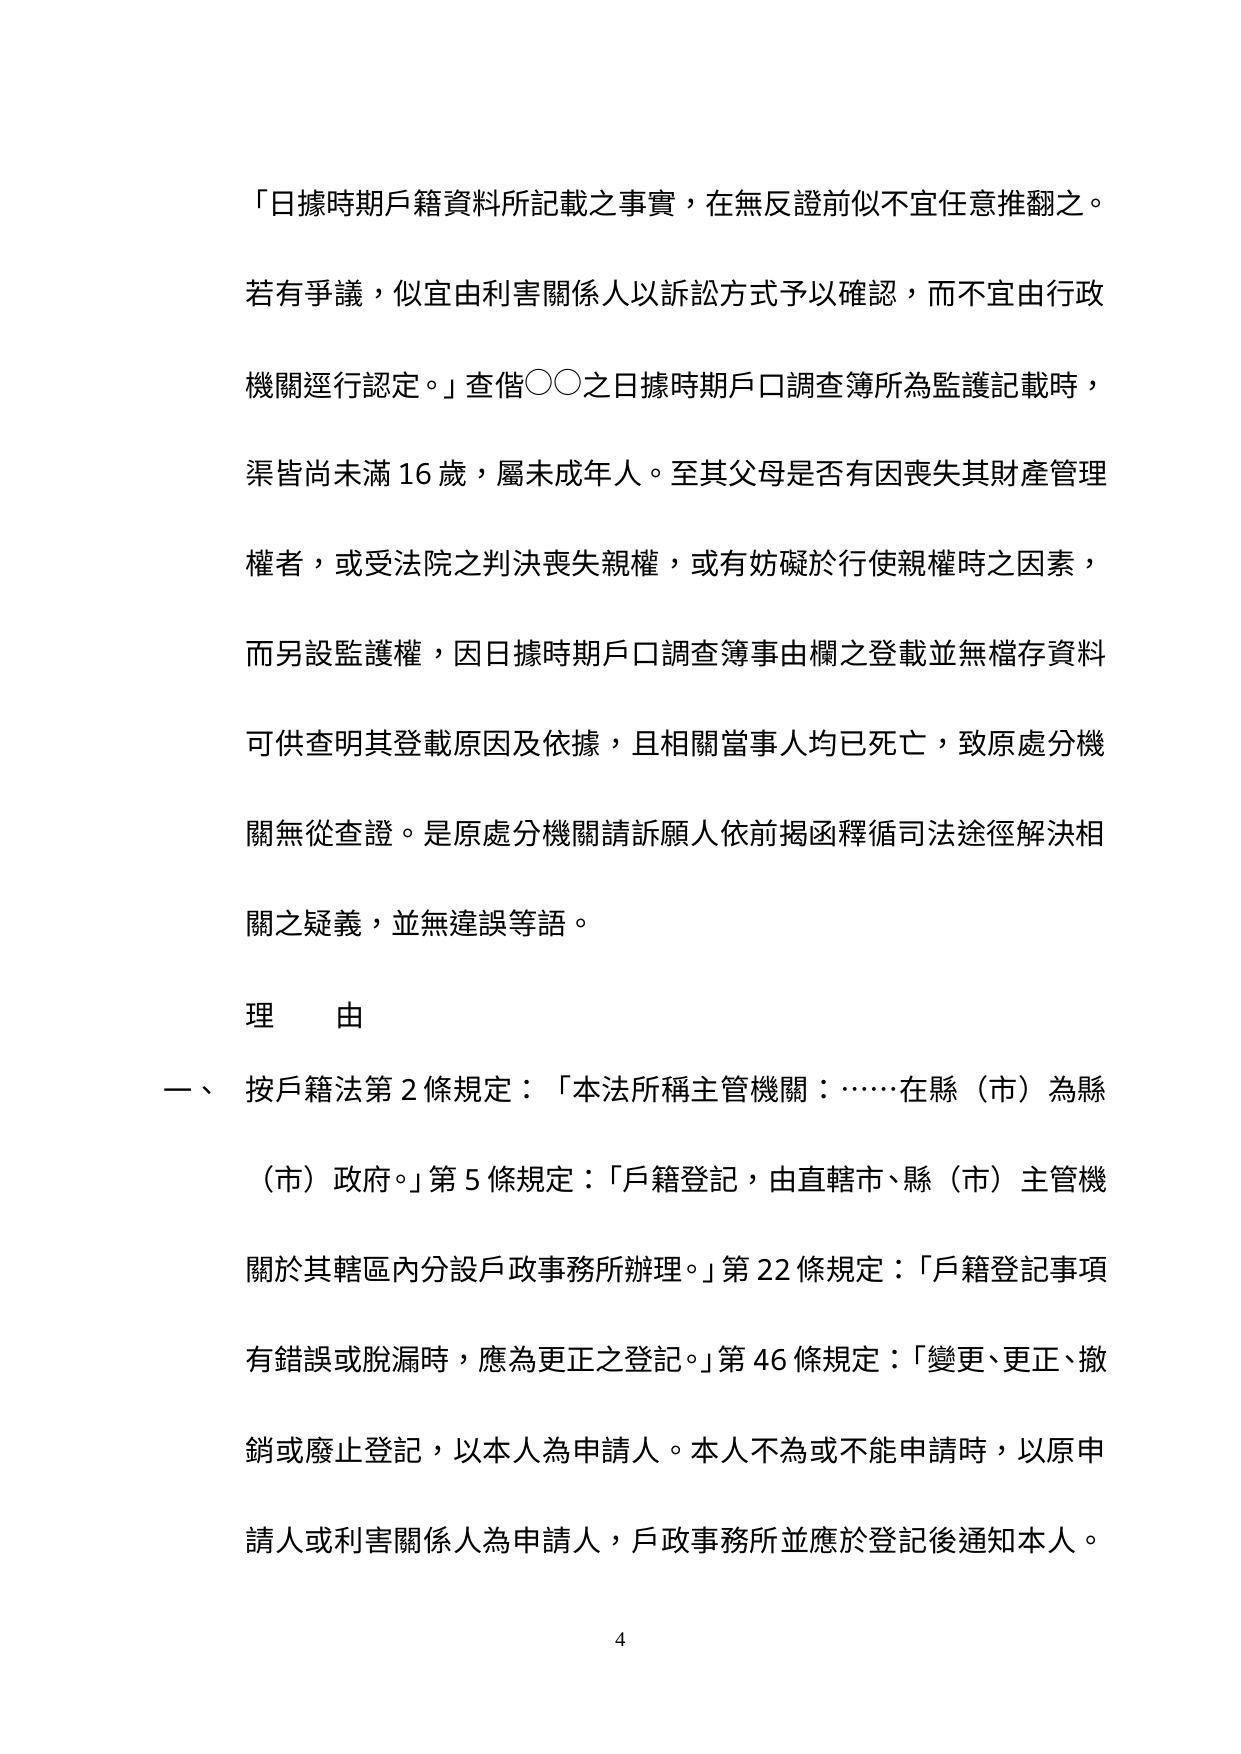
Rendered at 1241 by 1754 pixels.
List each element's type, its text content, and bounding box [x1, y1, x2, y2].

table_cell 按戶籍法第2條規定：「本法所稱主管機關：……在縣（市）為縣（市）政府。」第5條規定：「戶籍登記，由直轄市、縣（市）主管機關於其轄區內分設戶政事務所辦理。」第22條規定：「戶籍登記事項有錯誤或脫漏時，應為更正之登記。」第46條規定：「變更、更正、撤銷或廢止登記，以本人為申請人。本人不為或不能申請時，以原申請人或利害關係人為申請人，戶政事務所並應於登記後通知本人。……」次按戶籍法施行細則第15條規定：「戶籍登記事項錯誤或脫漏，係因戶政事務所作業錯誤所致者，依下列方式辦理：一、現戶戶籍資料錯誤或脫漏，由現戶籍地戶政事務所查明更正，並通知當事人或原申請人。二、最後除戶戶籍資料錯誤或脫漏，由最後戶籍地戶政事務所查明更正，並通知當事人或原申請人。但非最後戶籍資料錯誤或脫漏者，由該資料錯誤地戶政事務所查明更正，並通知當事人或原申請人。」第16條規定：「戶籍登記事項錯誤，係因申報資料錯誤所致者，應由申請人提出下列證明文件之一，向戶籍地戶政事務所申請更正；戶籍地戶政事務所並依前條規定辦理：一、在臺灣地區初次登記戶籍或登記戶籍前之戶籍資料。二、政府機關核發並蓋有發證機關印信之原始國民身分證。三、各級學校、軍、警學校或各種訓練班、團、隊畢（肄）業證明文件。四、公、私立醫療機構或合格助產士出具之出生證明書。五、國防部或其所屬相關機關所發停、除役、退伍（令）證明書或兵籍資料證明書。六、涉及事證確認之法院確定裁判、檢察官不起訴處分書、緩起訴處分書，或國內公證人之公、認證書等。七、其他機關（構）核發之足資證明文件。」是戶籍登記得為更正者，應限於登記事項有錯誤或脫漏時，始得為之。當事人主張戶籍登記事項有錯誤或脫漏之情事，如非因戶政事務所作業錯誤所致，即非屬戶政事務所應主動負責查明更正之範疇，應由當事人提出證明文件申請更正；戶籍登記掌握個人身分關係的現狀，乃公文書之登載，具證明及公示功能，對登記人之身分、財產影響重大，因此戶籍登記如有登記錯誤而須更正，應嚴格要求其證明文件必須具相當確實之證據力（最高行政法院107年度判字第695號判決參照）。又內政部60年4月8日台內戶字第412863號函釋：「查臺灣省日據時期戶口調查簿，已非法定戶籍簿冊，縱有錯誤，亦不予更正，惟其所載錯誤事項，涉及當事人或利害關係人之權益時，得應其所請經該管戶政機關查實後，在該調查簿事由欄，黏貼浮籤，註明事實，藉備查考。」據此，日據時期戶口調查簿性質上並非現在有效之法定戶籍登記簿冊，其記載事項已成為歷史文書之一部分，不具有對外直接發生之法律效果。故人民申請戶政機關更正日據時期戶口調查簿之錯誤記載事項，無論係增刪、註記、抹除等行為，均屬申請作成更正文書記載內容之事實行為（高雄高等行政法院103年度訴字第395號判決參照）。 [234, 1051, 1118, 1576]
table_cell 理由 [234, 976, 376, 1051]
table_cell [376, 976, 1118, 1051]
table_cell 原處分機關則答辯略以：查偕○○於昭和8年及昭和10年被監護時，年齡未滿16歲，均符合日本民法在臺灣施行後（於日本大正12年1月1日即民國12年1月1日施行）以滿20歲為成年人之規定；且依法務部93年5月出版之臺灣民間習慣調查報告，未成年人雖有親權人，但親權人喪失其財產管理權者，或受法院之判決喪失親權，或有妨礙於行使親權之因素，均為另設立監護人之例外。惟按法務部85年1月19日(85)法律決字第01624號函釋略以：「日據時期戶籍資料所記載之事實，在無反證前似不宜任意推翻之。若有爭議，似宜由利害關係人以訴訟方式予以確認，而不宜由行政機關逕行認定。」查偕○○之日據時期戶口調查簿所為監護記載時，渠皆尚未滿16歲，屬未成年人。至其父母是否有因喪失其財產管理權者，或受法院之判決喪失親權，或有妨礙於行使親權時之因素，而另設監護權，因日據時期戶口調查簿事由欄之登載並無檔存資料可供查明其登載原因及依據，且相關當事人均已死亡，致原處分機關無從查證。是原處分機關請訴願人依前揭函釋循司法途徑解決相關之疑義，並無違誤等語。 [234, 165, 1118, 976]
table_cell [150, 976, 234, 1051]
table_cell 一、 [150, 1051, 234, 1576]
table_cell [150, 165, 234, 976]
